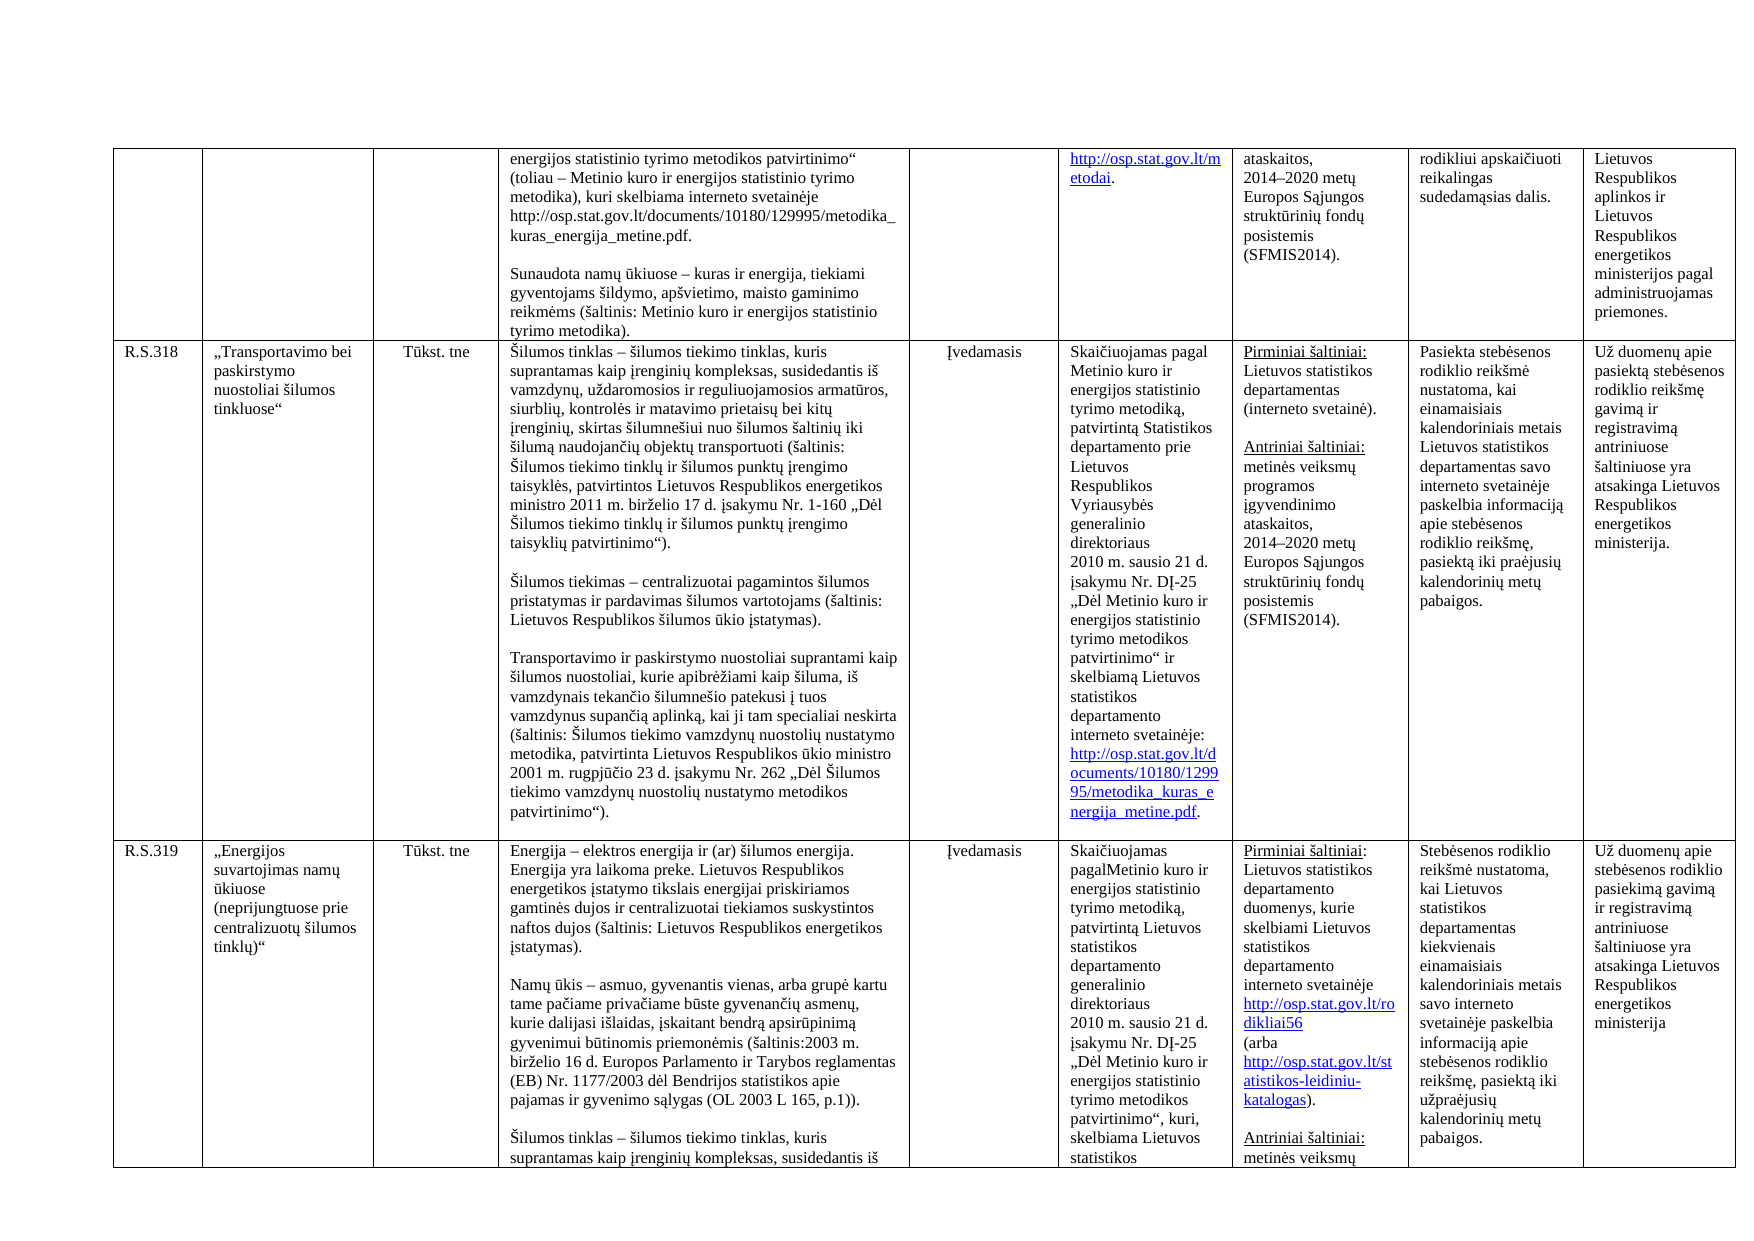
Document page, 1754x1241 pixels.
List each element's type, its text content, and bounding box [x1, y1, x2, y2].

table_cell Stebėsenos rodiklio reikšmė nustatoma, kai Lietuvos statistikos departamentas kiekvienais einamaisiais kalendoriniais metais savo interneto svetainėje paskelbia informaciją apie stebėsenos rodiklio reikšmę, pasiektą iki užpraėjusių kalendorinių metų pabaigos. [1409, 841, 1583, 1167]
table_cell R.S.319 [114, 841, 202, 1167]
table_cell Už duomenų apie pasiektą stebėsenos rodiklio reikšmę gavimą ir registravimą antriniuose šaltiniuose yra atsakinga Lietuvos Respublikos energetikos ministerija. [1584, 341, 1735, 840]
table_cell Tūkst. tne [374, 841, 498, 1167]
table_cell R.S.318 [114, 341, 202, 840]
table_cell „Energijos suvartojimas namų ūkiuose (neprijungtuose prie centralizuotų šilumos tinklų)“ [203, 841, 373, 1167]
table_cell Šilumos tinklas – šilumos tiekimo tinklas, kuris suprantamas kaip įrenginių kompleksas, susidedantis iš vamzdynų, uždaromosios ir reguliuojamosios armatūros, siurblių, kontrolės ir matavimo prietaisų bei kitų įrenginių, skirtas šilumnešiui nuo šilumos šaltinių iki šilumą naudojančių objektų transportuoti (šaltinis: Šilumos tiekimo tinklų ir šilumos punktų įrengimo taisyklės, patvirtintos Lietuvos Respublikos energetikos ministro 2011 m. birželio 17 d. įsakymu Nr. 1-160 „Dėl Šilumos tiekimo tinklų ir šilumos punktų įrengimo taisyklių patvirtinimo“). Šilumos tiekimas – centralizuotai pagamintos šilumos pristatymas ir pardavimas šilumos vartotojams (šaltinis: Lietuvos Respublikos šilumos ūkio įstatymas). Transportavimo ir paskirstymo nuostoliai suprantami kaip šilumos nuostoliai, kurie apibrėžiami kaip šiluma, iš vamzdynais tekančio šilumnešio patekusi į tuos vamzdynus supančią aplinką, kai ji tam specialiai neskirta (šaltinis: Šilumos tiekimo vamzdynų nuostolių nustatymo metodika, patvirtinta Lietuvos Respublikos ūkio ministro 2001 m. rugpjūčio 23 d. įsakymu Nr. 262 „Dėl Šilumos tiekimo vamzdynų nuostolių nustatymo metodikos patvirtinimo“). [499, 341, 909, 840]
table_cell Energija – elektros energija ir (ar) šilumos energija. Energija yra laikoma preke. Lietuvos Respublikos energetikos įstatymo tikslais energijai priskiriamos gamtinės dujos ir centralizuotai tiekiamos suskystintos naftos dujos (šaltinis: Lietuvos Respublikos energetikos įstatymas). Namų ūkis – asmuo, gyvenantis vienas, arba grupė kartu tame pačiame privačiame būste gyvenančių asmenų, kurie dalijasi išlaidas, įskaitant bendrą apsirūpinimą gyvenimui būtinomis priemonėmis (šaltinis:2003 m. birželio 16 d. Europos Parlamento ir Tarybos reglamentas (EB) Nr. 1177/2003 dėl Bendrijos statistikos apie pajamas ir gyvenimo sąlygas (OL 2003 L 165, p.1)). Šilumos tinklas – šilumos tiekimo tinklas, kuris suprantamas kaip įrenginių kompleksas, susidedantis iš [499, 841, 909, 1167]
table_cell Skaičiuojamas pagal Metinio kuro ir energijos statistinio tyrimo metodiką, patvirtintą Statistikos departamento prie Lietuvos Respublikos Vyriausybės generalinio direktoriaus 2010 m. sausio 21 d. įsakymu Nr. DĮ-25 „Dėl Metinio kuro ir energijos statistinio tyrimo metodikos patvirtinimo“ ir skelbiamą Lietuvos statistikos departamento interneto svetainėje: http://osp.stat.gov.lt/documents/10180/129995/metodika_kuras_energija_metine.pdf. [1059, 341, 1232, 840]
table_cell Pasiekta stebėsenos rodiklio reikšmė nustatoma, kai einamaisiais kalendoriniais metais Lietuvos statistikos departamentas savo interneto svetainėje paskelbia informaciją apie stebėsenos rodiklio reikšmę, pasiektą iki praėjusių kalendorinių metų pabaigos. [1409, 341, 1583, 840]
table_cell [203, 149, 373, 340]
table_cell Tūkst. tne [374, 341, 498, 840]
table_cell Pirminiai šaltiniai: Lietuvos statistikos departamentas (interneto svetainė). Antriniai šaltiniai: metinės veiksmų programos įgyvendinimo ataskaitos, 2014–2020 metų Europos Sąjungos struktūrinių fondų posistemis (SFMIS2014). [1233, 341, 1408, 840]
table_cell ataskaitos, 2014–2020 metų Europos Sąjungos struktūrinių fondų posistemis (SFMIS2014). [1233, 149, 1408, 340]
table_cell [910, 149, 1058, 340]
table_cell Pirminiai šaltiniai: Lietuvos statistikos departamento duomenys, kurie skelbiami Lietuvos statistikos departamento interneto svetainėje http://osp.stat.gov.lt/rodikliai56 (arba http://osp.stat.gov.lt/statistikos-leidiniu-katalogas). Antriniai šaltiniai: metinės veiksmų [1233, 841, 1408, 1167]
table_cell [114, 149, 202, 340]
table_cell Lietuvos Respublikos aplinkos ir Lietuvos Respublikos energetikos ministerijos pagal administruojamas priemones. [1584, 149, 1735, 340]
table_cell Skaičiuojamas pagalMetinio kuro ir energijos statistinio tyrimo metodiką, patvirtintą Lietuvos statistikos departamento generalinio direktoriaus 2010 m. sausio 21 d. įsakymu Nr. DĮ-25 „Dėl Metinio kuro ir energijos statistinio tyrimo metodikos patvirtinimo“, kuri, skelbiama Lietuvos statistikos [1059, 841, 1232, 1167]
table_cell http://osp.stat.gov.lt/metodai. [1059, 149, 1232, 340]
table_cell energijos statistinio tyrimo metodikos patvirtinimo“ (toliau – Metinio kuro ir energijos statistinio tyrimo metodika), kuri skelbiama interneto svetainėje http://osp.stat.gov.lt/documents/10180/129995/metodika_kuras_energija_metine.pdf. Sunaudota namų ūkiuose – kuras ir energija, tiekiami gyventojams šildymo, apšvietimo, maisto gaminimo reikmėms (šaltinis: Metinio kuro ir energijos statistinio tyrimo metodika). [499, 149, 909, 340]
table_cell Už duomenų apie stebėsenos rodiklio pasiekimą gavimą ir registravimą antriniuose šaltiniuose yra atsakinga Lietuvos Respublikos energetikos ministerija [1584, 841, 1735, 1167]
table_cell Įvedamasis [910, 341, 1058, 840]
table_cell [374, 149, 498, 340]
table_cell rodikliui apskaičiuoti reikalingas sudedamąsias dalis. [1409, 149, 1583, 340]
table_cell „Transportavimo bei paskirstymo nuostoliai šilumos tinkluose“ [203, 341, 373, 840]
table_cell Įvedamasis [910, 841, 1058, 1167]
